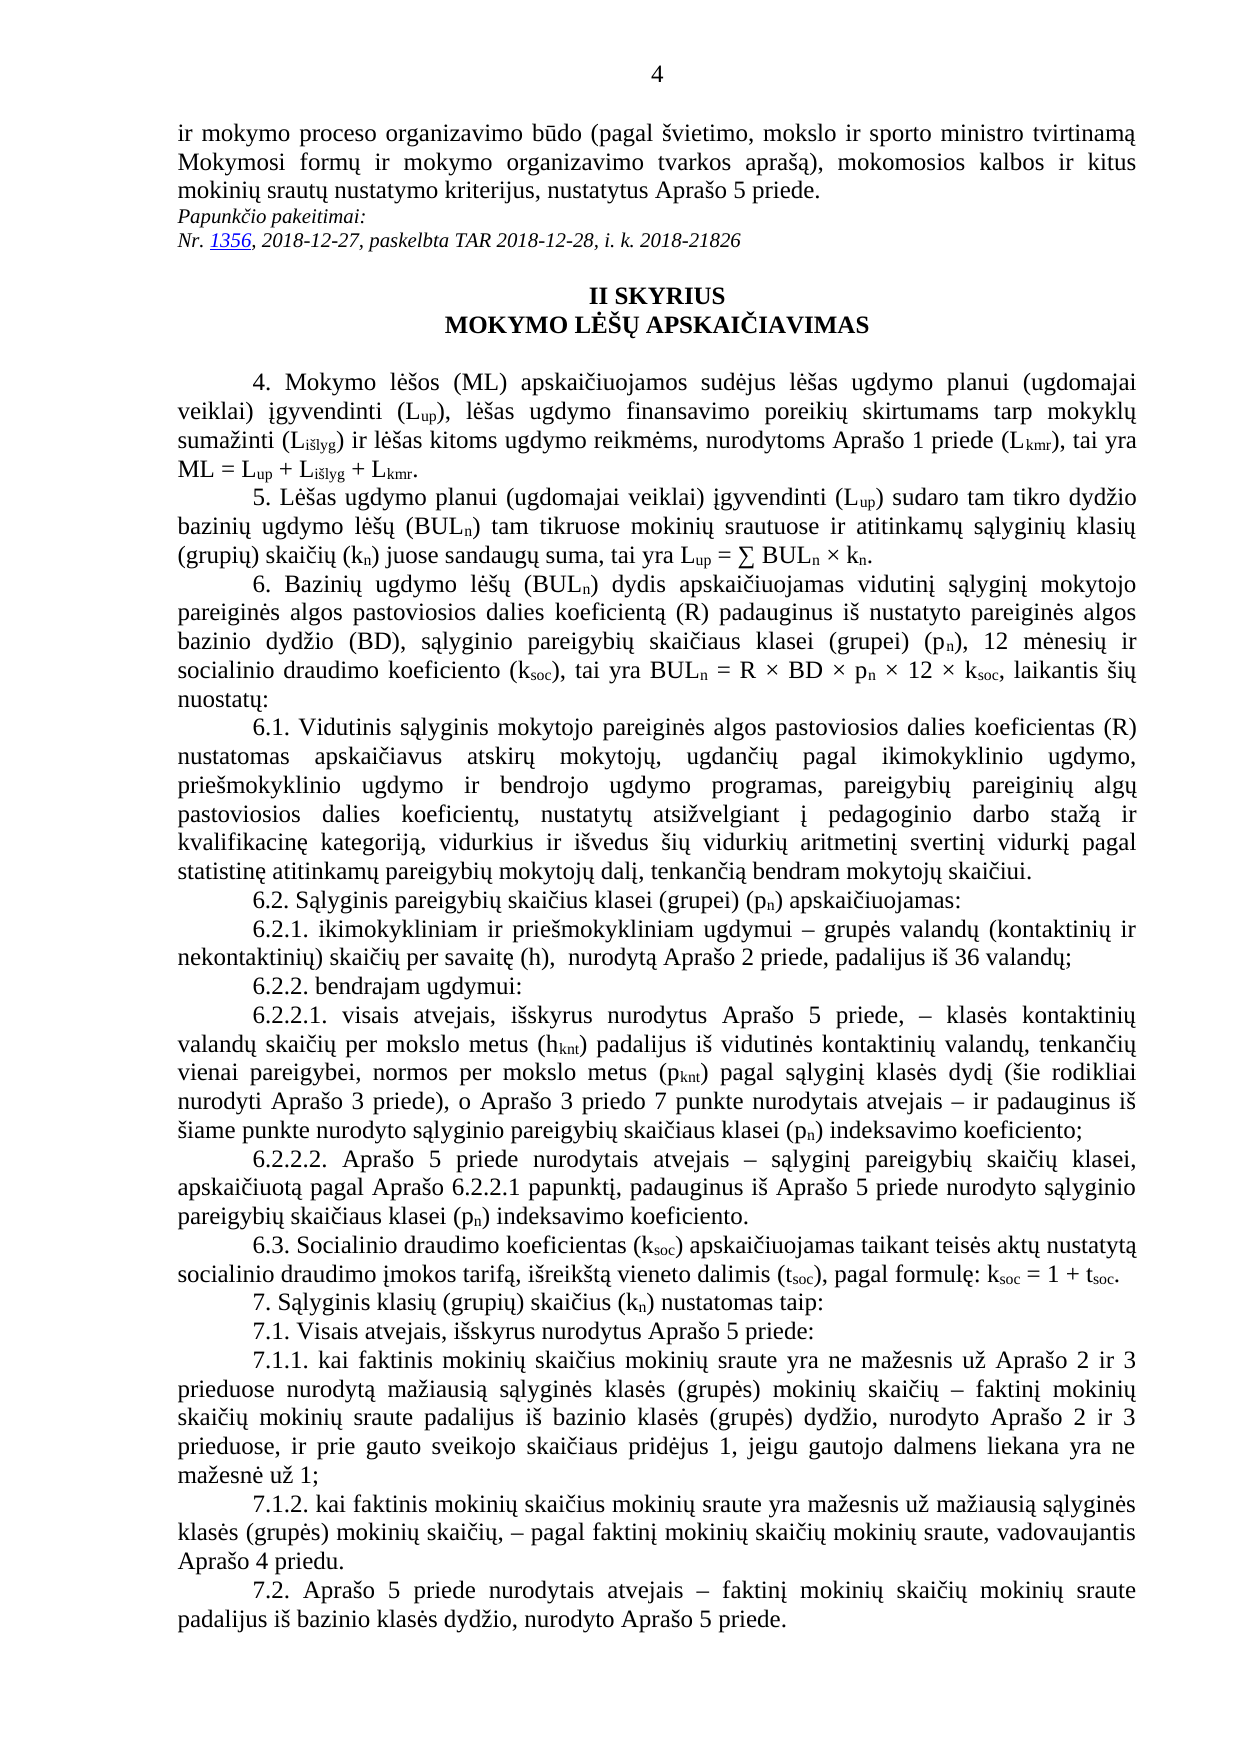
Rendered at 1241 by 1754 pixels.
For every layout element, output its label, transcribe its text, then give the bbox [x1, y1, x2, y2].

text 4. Mokymo lėšos (ML) apskaičiuojamos sudėjus lėšas ugdymo planui (ugdomajai veiklai) įgyvendinti (Lup), lėšas ugdymo finansavimo poreikių skirtumams tarp mokyklų sumažinti (Lišlyg) ir lėšas kitoms ugdymo reikmėms, nurodytoms Aprašo 1 priede (Lkmr), tai yra ML = Lup + Lišlyg + Lkmr. [177, 367, 1137, 482]
text 7.1. Visais atvejais, išskyrus nurodytus Aprašo 5 priede: [177, 1316, 1137, 1345]
text 6.2.2.1. visais atvejais, išskyrus nurodytus Aprašo 5 priede, – klasės kontaktinių valandų skaičių per mokslo metus (hknt) padalijus iš vidutinės kontaktinių valandų, tenkančių vienai pareigybei, normos per mokslo metus (pknt) pagal sąlyginį klasės dydį (šie rodikliai nurodyti Aprašo 3 priede), o Aprašo 3 priedo 7 punkte nurodytais atvejais – ir padauginus iš šiame punkte nurodyto sąlyginio pareigybių skaičiaus klasei (pn) indeksavimo koeficiento; [177, 1000, 1137, 1144]
text 6.2. Sąlyginis pareigybių skaičius klasei (grupei) (pn) apskaičiuojamas: [177, 885, 1137, 914]
text Papunkčio pakeitimai: [177, 204, 1137, 228]
text ir mokymo proceso organizavimo būdo (pagal švietimo, mokslo ir sporto ministro tvirtinamą Mokymosi formų ir mokymo organizavimo tvarkos aprašą), mokomosios kalbos ir kitus mokinių srautų nustatymo kriterijus, nustatytus Aprašo 5 priede. [177, 118, 1137, 204]
text II SKYRIUS [177, 281, 1137, 310]
text 6.2.1. ikimokykliniam ir priešmokykliniam ugdymui – grupės valandų (kontaktinių ir nekontaktinių) skaičių per savaitę (h), nurodytą Aprašo 2 priede, padalijus iš 36 valandų; [177, 914, 1137, 971]
text 7.2. Aprašo 5 priede nurodytais atvejais – faktinį mokinių skaičių mokinių sraute padalijus iš bazinio klasės dydžio, nurodyto Aprašo 5 priede. [177, 1575, 1137, 1632]
text 5. Lėšas ugdymo planui (ugdomajai veiklai) įgyvendinti (Lup) sudaro tam tikro dydžio bazinių ugdymo lėšų (BULn) tam tikruose mokinių srautuose ir atitinkamų sąlyginių klasių (grupių) skaičių (kn) juose sandaugų suma, tai yra Lup = ∑ BULn × kn. [177, 482, 1137, 569]
text 7.1.1. kai faktinis mokinių skaičius mokinių sraute yra ne mažesnis už Aprašo 2 ir 3 prieduose nurodytą mažiausią sąlyginės klasės (grupės) mokinių skaičių – faktinį mokinių skaičių mokinių sraute padalijus iš bazinio klasės (grupės) dydžio, nurodyto Aprašo 2 ir 3 prieduose, ir prie gauto sveikojo skaičiaus pridėjus 1, jeigu gautojo dalmens liekana yra ne mažesnė už 1; [177, 1345, 1137, 1489]
text 6. Bazinių ugdymo lėšų (BULn) dydis apskaičiuojamas vidutinį sąlyginį mokytojo pareiginės algos pastoviosios dalies koeficientą (R) padauginus iš nustatyto pareiginės algos bazinio dydžio (BD), sąlyginio pareigybių skaičiaus klasei (grupei) (pn), 12 mėnesių ir socialinio draudimo koeficiento (ksoc), tai yra BULn = R × BD × pn × 12 × ksoc, laikantis šių nuostatų: [177, 569, 1137, 712]
text 6.3. Socialinio draudimo koeficientas (ksoc) apskaičiuojamas taikant teisės aktų nustatytą socialinio draudimo įmokos tarifą, išreikštą vieneto dalimis (tsoc), pagal formulę: ksoc = 1 + tsoc. [177, 1230, 1137, 1287]
text 7.1.2. kai faktinis mokinių skaičius mokinių sraute yra mažesnis už mažiausią sąlyginės klasės (grupės) mokinių skaičių, – pagal faktinį mokinių skaičių mokinių sraute, vadovaujantis Aprašo 4 priedu. [177, 1489, 1137, 1575]
text 6.1. Vidutinis sąlyginis mokytojo pareiginės algos pastoviosios dalies koeficientas (R) nustatomas apskaičiavus atskirų mokytojų, ugdančių pagal ikimokyklinio ugdymo, priešmokyklinio ugdymo ir bendrojo ugdymo programas, pareigybių pareiginių algų pastoviosios dalies koeficientų, nustatytų atsižvelgiant į pedagoginio darbo stažą ir kvalifikacinę kategoriją, vidurkius ir išvedus šių vidurkių aritmetinį svertinį vidurkį pagal statistinę atitinkamų pareigybių mokytojų dalį, tenkančią bendram mokytojų skaičiui. [177, 712, 1137, 885]
text 6.2.2.2. Aprašo 5 priede nurodytais atvejais – sąlyginį pareigybių skaičių klasei, apskaičiuotą pagal Aprašo 6.2.2.1 papunktį, padauginus iš Aprašo 5 priede nurodyto sąlyginio pareigybių skaičiaus klasei (pn) indeksavimo koeficiento. [177, 1144, 1137, 1230]
text MOKYMO LĖŠŲ APSKAIČIAVIMAS [177, 310, 1137, 339]
text 6.2.2. bendrajam ugdymui: [177, 971, 1137, 1000]
text Nr. 1356, 2018-12-27, paskelbta TAR 2018-12-28, i. k. 2018-21826 [177, 228, 1137, 252]
text 7. Sąlyginis klasių (grupių) skaičius (kn) nustatomas taip: [177, 1287, 1137, 1316]
